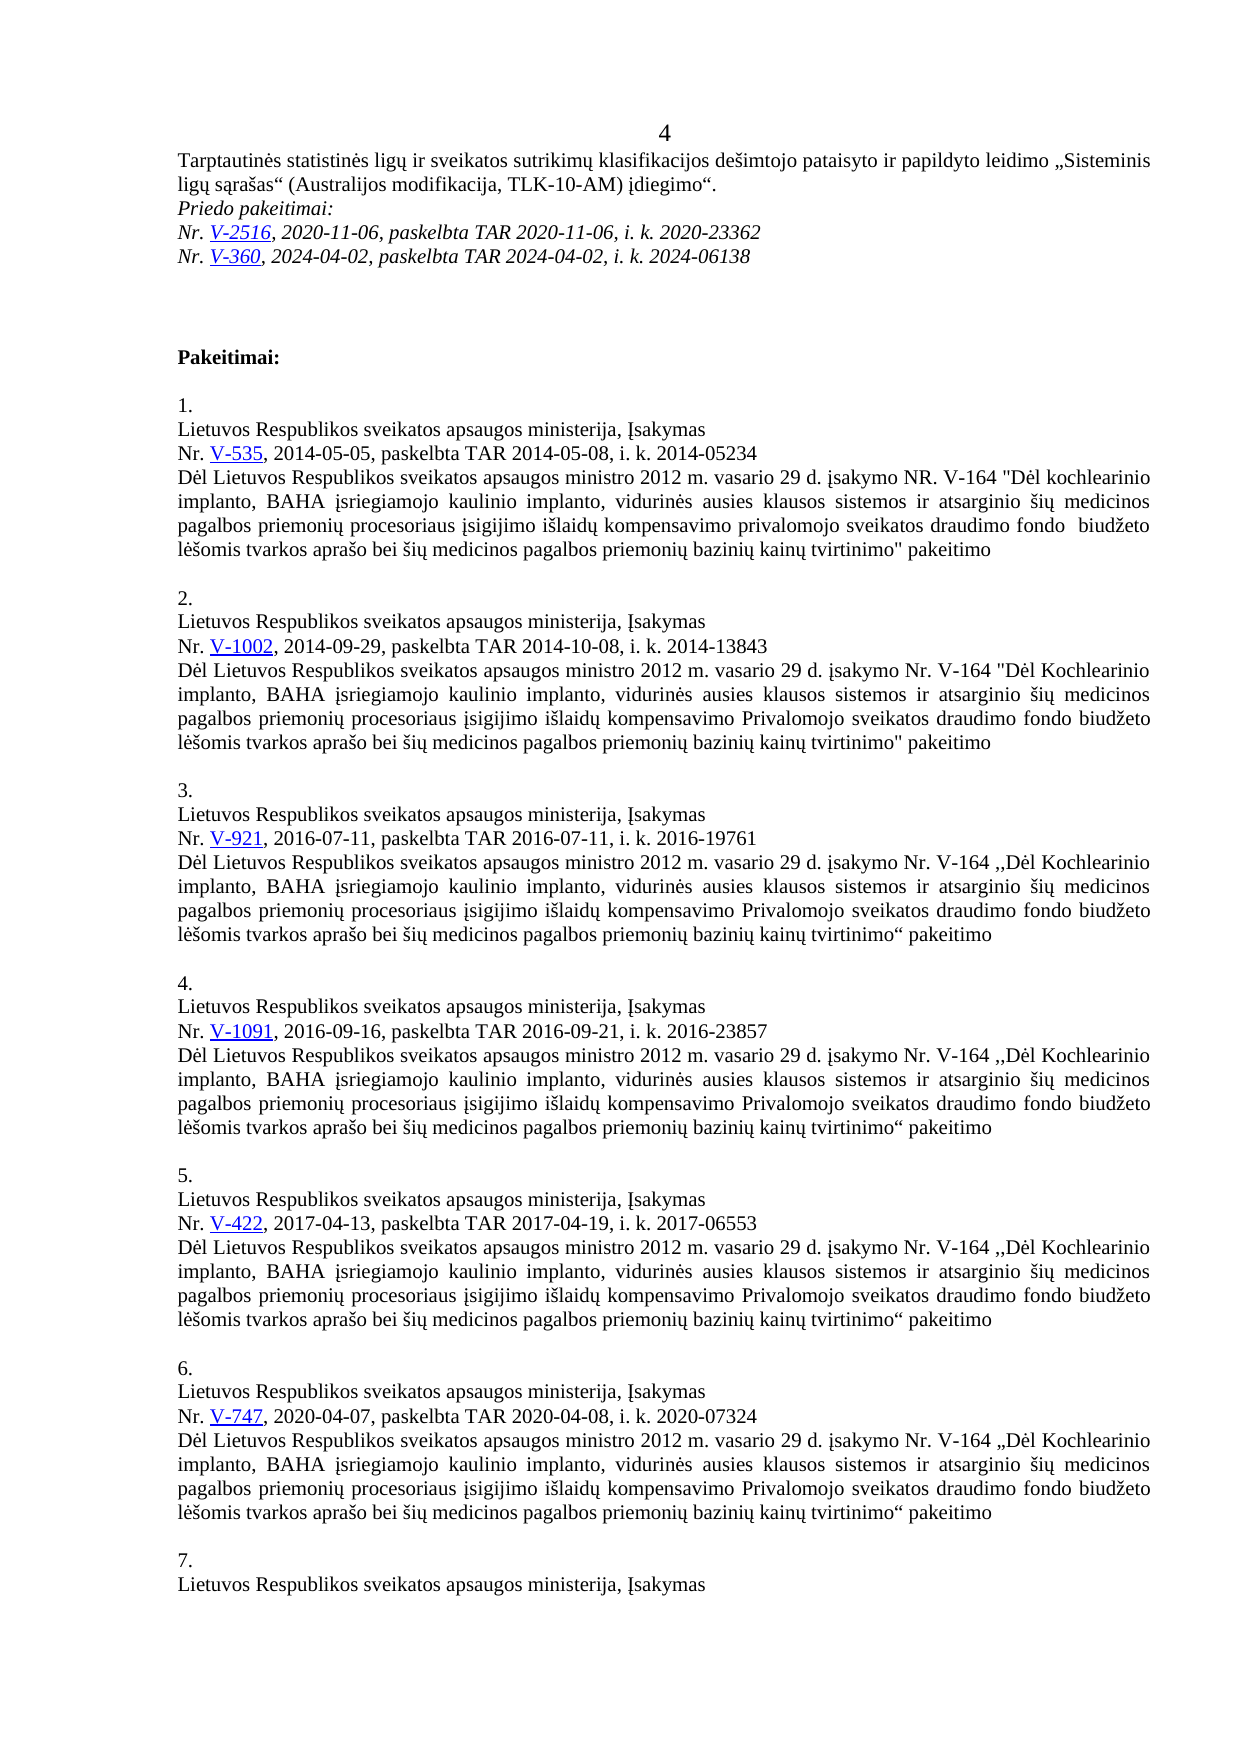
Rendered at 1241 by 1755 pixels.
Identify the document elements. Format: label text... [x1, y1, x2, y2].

text Tarptautinės statistinės ligų ir sveikatos sutrikimų klasifikacijos dešimtojo pataisyto ir papildyto leidimo „Sisteminis ligų sąrašas“ (Australijos modifikacija, TLK-10-AM) įdiegimo“. [177, 148, 1152, 196]
text 6. [177, 1355, 1152, 1379]
text Lietuvos Respublikos sveikatos apsaugos ministerija, Įsakymas [177, 802, 1152, 826]
text Dėl Lietuvos Respublikos sveikatos apsaugos ministro 2012 m. vasario 29 d. įsakymo Nr. V-164 ,,Dėl Kochlearinio implanto, BAHA įsriegiamojo kaulinio implanto, vidurinės ausies klausos sistemos ir atsarginio šių medicinos pagalbos priemonių procesoriaus įsigijimo išlaidų kompensavimo Privalomojo sveikatos draudimo fondo biudžeto lėšomis tvarkos aprašo bei šių medicinos pagalbos priemonių bazinių kainų tvirtinimo“ pakeitimo [177, 1043, 1152, 1139]
text 1. [177, 393, 1152, 417]
text Lietuvos Respublikos sveikatos apsaugos ministerija, Įsakymas [177, 994, 1152, 1018]
text Nr. V-1091, 2016-09-16, paskelbta TAR 2016-09-21, i. k. 2016-23857 [177, 1018, 1152, 1043]
text Lietuvos Respublikos sveikatos apsaugos ministerija, Įsakymas [177, 417, 1152, 441]
text 2. [177, 585, 1152, 609]
text Nr. V-921, 2016-07-11, paskelbta TAR 2016-07-11, i. k. 2016-19761 [177, 826, 1152, 850]
text Lietuvos Respublikos sveikatos apsaugos ministerija, Įsakymas [177, 1572, 1152, 1596]
text Nr. V-1002, 2014-09-29, paskelbta TAR 2014-10-08, i. k. 2014-13843 [177, 633, 1152, 658]
text Dėl Lietuvos Respublikos sveikatos apsaugos ministro 2012 m. vasario 29 d. įsakymo Nr. V-164 ,,Dėl Kochlearinio implanto, BAHA įsriegiamojo kaulinio implanto, vidurinės ausies klausos sistemos ir atsarginio šių medicinos pagalbos priemonių procesoriaus įsigijimo išlaidų kompensavimo Privalomojo sveikatos draudimo fondo biudžeto lėšomis tvarkos aprašo bei šių medicinos pagalbos priemonių bazinių kainų tvirtinimo“ pakeitimo [177, 1235, 1152, 1331]
text 3. [177, 778, 1152, 802]
text Dėl Lietuvos Respublikos sveikatos apsaugos ministro 2012 m. vasario 29 d. įsakymo Nr. V-164 ,,Dėl Kochlearinio implanto, BAHA įsriegiamojo kaulinio implanto, vidurinės ausies klausos sistemos ir atsarginio šių medicinos pagalbos priemonių procesoriaus įsigijimo išlaidų kompensavimo Privalomojo sveikatos draudimo fondo biudžeto lėšomis tvarkos aprašo bei šių medicinos pagalbos priemonių bazinių kainų tvirtinimo“ pakeitimo [177, 850, 1152, 946]
text Nr. V-360, 2024-04-02, paskelbta TAR 2024-04-02, i. k. 2024-06138 [177, 244, 1152, 268]
text Pakeitimai: [177, 345, 1152, 369]
text Dėl Lietuvos Respublikos sveikatos apsaugos ministro 2012 m. vasario 29 d. įsakymo Nr. V-164 "Dėl Kochlearinio implanto, BAHA įsriegiamojo kaulinio implanto, vidurinės ausies klausos sistemos ir atsarginio šių medicinos pagalbos priemonių procesoriaus įsigijimo išlaidų kompensavimo Privalomojo sveikatos draudimo fondo biudžeto lėšomis tvarkos aprašo bei šių medicinos pagalbos priemonių bazinių kainų tvirtinimo" pakeitimo [177, 658, 1152, 754]
text 4. [177, 970, 1152, 994]
text Nr. V-747, 2020-04-07, paskelbta TAR 2020-04-08, i. k. 2020-07324 [177, 1403, 1152, 1428]
text Dėl Lietuvos Respublikos sveikatos apsaugos ministro 2012 m. vasario 29 d. įsakymo NR. V-164 "Dėl kochlearinio implanto, BAHA įsriegiamojo kaulinio implanto, vidurinės ausies klausos sistemos ir atsarginio šių medicinos pagalbos priemonių procesoriaus įsigijimo išlaidų kompensavimo privalomojo sveikatos draudimo fondo biudžeto lėšomis tvarkos aprašo bei šių medicinos pagalbos priemonių bazinių kainų tvirtinimo" pakeitimo [177, 465, 1152, 561]
text Lietuvos Respublikos sveikatos apsaugos ministerija, Įsakymas [177, 1379, 1152, 1403]
text Lietuvos Respublikos sveikatos apsaugos ministerija, Įsakymas [177, 609, 1152, 633]
text 5. [177, 1163, 1152, 1187]
text Dėl Lietuvos Respublikos sveikatos apsaugos ministro 2012 m. vasario 29 d. įsakymo Nr. V-164 „Dėl Kochlearinio implanto, BAHA įsriegiamojo kaulinio implanto, vidurinės ausies klausos sistemos ir atsarginio šių medicinos pagalbos priemonių procesoriaus įsigijimo išlaidų kompensavimo Privalomojo sveikatos draudimo fondo biudžeto lėšomis tvarkos aprašo bei šių medicinos pagalbos priemonių bazinių kainų tvirtinimo“ pakeitimo [177, 1428, 1152, 1524]
text Nr. V-535, 2014-05-05, paskelbta TAR 2014-05-08, i. k. 2014-05234 [177, 441, 1152, 465]
text Nr. V-2516, 2020-11-06, paskelbta TAR 2020-11-06, i. k. 2020-23362 [177, 220, 1152, 244]
text Nr. V-422, 2017-04-13, paskelbta TAR 2017-04-19, i. k. 2017-06553 [177, 1211, 1152, 1235]
text Priedo pakeitimai: [177, 196, 1152, 220]
text 7. [177, 1548, 1152, 1572]
text Lietuvos Respublikos sveikatos apsaugos ministerija, Įsakymas [177, 1187, 1152, 1211]
